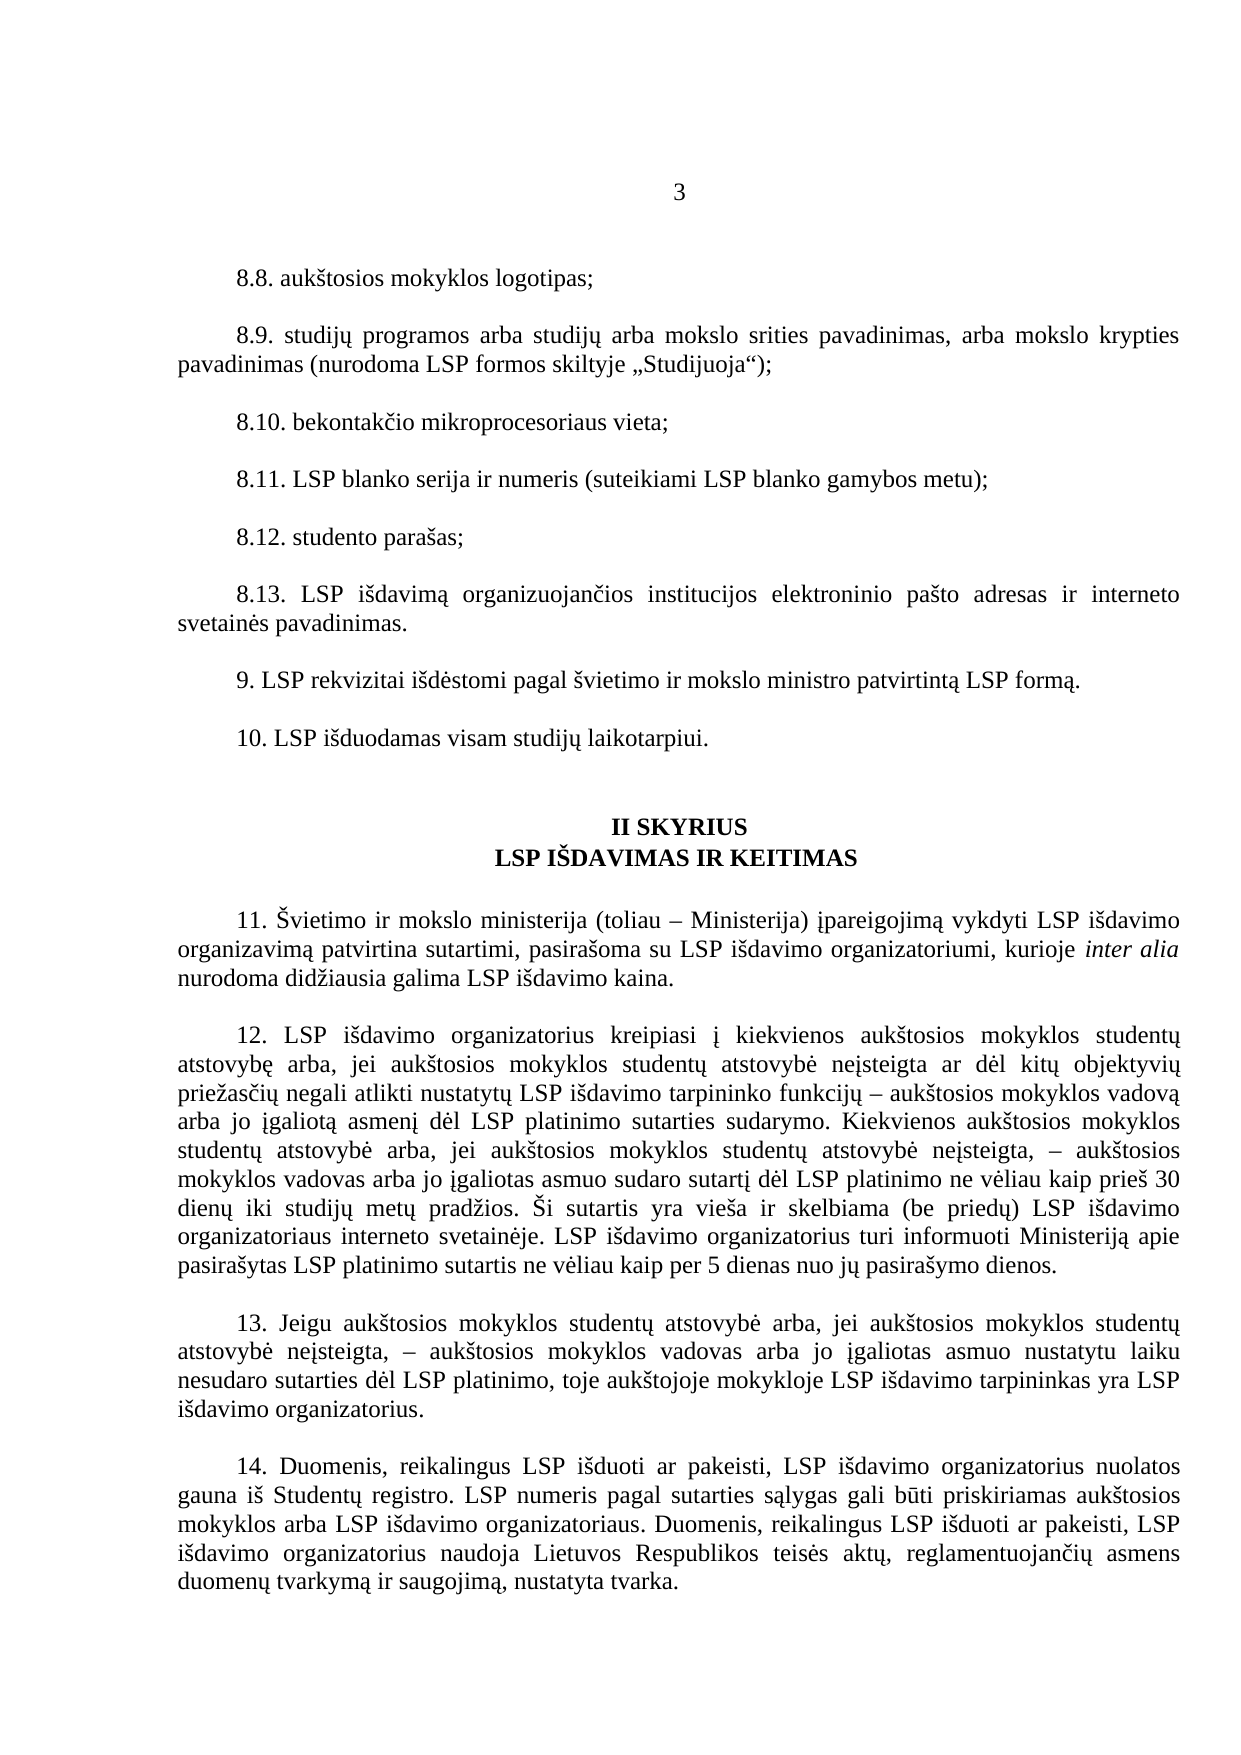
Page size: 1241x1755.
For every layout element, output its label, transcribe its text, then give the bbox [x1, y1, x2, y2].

text 9. LSP rekvizitai išdėstomi pagal švietimo ir mokslo ministro patvirtintą LSP formą. [177, 666, 1181, 694]
text II SKYRIUS [177, 812, 1181, 841]
text 8.12. studento parašas; [177, 522, 1181, 551]
text 8.9. studijų programos arba studijų arba mokslo srities pavadinimas, arba mokslo krypties pavadinimas (nurodoma LSP formos skiltyje „Studijuoja“); [177, 321, 1181, 378]
text 8.13. LSP išdavimą organizuojančios institucijos elektroninio pašto adresas ir interneto svetainės pavadinimas. [177, 579, 1181, 637]
text LSP IŠDAVIMAS IR KEITIMAS [177, 843, 1181, 872]
text 12. LSP išdavimo organizatorius kreipiasi į kiekvienos aukštosios mokyklos studentų atstovybę arba, jei aukštosios mokyklos studentų atstovybė neįsteigta ar dėl kitų objektyvių priežasčių negali atlikti nustatytų LSP išdavimo tarpininko funkcijų – aukštosios mokyklos vadovą arba jo įgaliotą asmenį dėl LSP platinimo sutarties sudarymo. Kiekvienos aukštosios mokyklos studentų atstovybė arba, jei aukštosios mokyklos studentų atstovybė neįsteigta, – aukštosios mokyklos vadovas arba jo įgaliotas asmuo sudaro sutartį dėl LSP platinimo ne vėliau kaip prieš 30 dienų iki studijų metų pradžios. Ši sutartis yra vieša ir skelbiama (be priedų) LSP išdavimo organizatoriaus interneto svetainėje. LSP išdavimo organizatorius turi informuoti Ministeriją apie pasirašytas LSP platinimo sutartis ne vėliau kaip per 5 dienas nuo jų pasirašymo dienos. [177, 1020, 1181, 1279]
text 11. Švietimo ir mokslo ministerija (toliau – Ministerija) įpareigojimą vykdyti LSP išdavimo organizavimą patvirtina sutartimi, pasirašoma su LSP išdavimo organizatoriumi, kurioje inter alia nurodoma didžiausia galima LSP išdavimo kaina. [177, 905, 1181, 991]
text 14. Duomenis, reikalingus LSP išduoti ar pakeisti, LSP išdavimo organizatorius nuolatos gauna iš Studentų registro. LSP numeris pagal sutarties sąlygas gali būti priskiriamas aukštosios mokyklos arba LSP išdavimo organizatoriaus. Duomenis, reikalingus LSP išduoti ar pakeisti, LSP išdavimo organizatorius naudoja Lietuvos Respublikos teisės aktų, reglamentuojančių asmens duomenų tvarkymą ir saugojimą, nustatyta tvarka. [177, 1451, 1181, 1595]
text 8.11. LSP blanko serija ir numeris (suteikiami LSP blanko gamybos metu); [177, 464, 1181, 493]
text 8.8. aukštosios mokyklos logotipas; [177, 263, 1181, 292]
text 13. Jeigu aukštosios mokyklos studentų atstovybė arba, jei aukštosios mokyklos studentų atstovybė neįsteigta, – aukštosios mokyklos vadovas arba jo įgaliotas asmuo nustatytu laiku nesudaro sutarties dėl LSP platinimo, toje aukštojoje mokykloje LSP išdavimo tarpininkas yra LSP išdavimo organizatorius. [177, 1308, 1181, 1423]
text 10. LSP išduodamas visam studijų laikotarpiui. [177, 723, 1181, 752]
text 8.10. bekontakčio mikroprocesoriaus vieta; [177, 407, 1181, 436]
